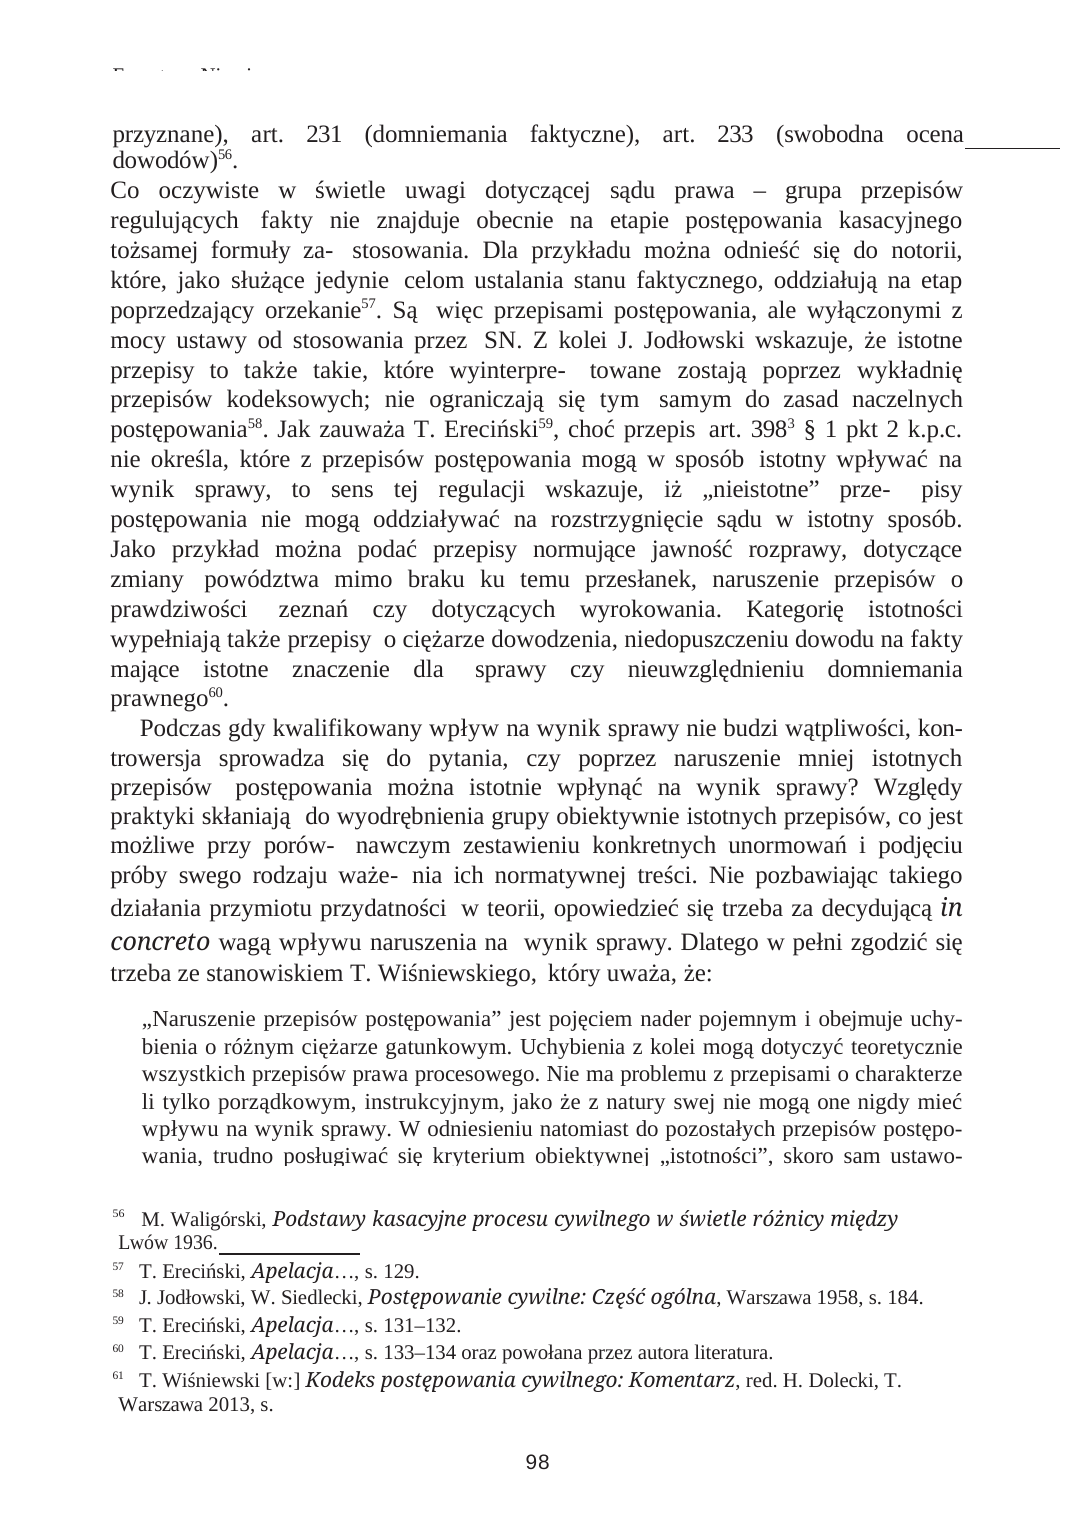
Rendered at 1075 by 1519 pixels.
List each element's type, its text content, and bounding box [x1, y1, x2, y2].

text Podczas gdy kwalifikowany wpływ na wynik sprawy nie budzi wątpliwości, kon- trowersja sprowadza się do pytania, czy poprzez naruszenie mniej istotnych przepisów postępowania można istotnie wpłynąć na wynik sprawy? Względy praktyki skłaniają do wyodrębnienia grupy obiektywnie istotnych przepisów, co jest możliwe przy porów- nawczym zestawieniu konkretnych unormowań i podjęciu próby swego rodzaju waże- nia ich normatywnej treści. Nie pozbawiając takiego działania przymiotu przydatności w teorii, opowiedzieć się trzeba za decydującą in concreto wagą wpływu naruszenia na wynik sprawy. Dlatego w pełni zgodzić się trzeba ze stanowiskiem T. Wiśniewskiego, który uważa, że: [110, 713, 963, 987]
text 98 [525, 1450, 551, 1474]
text 61 [112, 1369, 126, 1382]
text J. Jodłowski, W. Siedlecki, Postępowanie cywilne: Część ogólna, Warszawa 1958, s. 184. [139, 1283, 964, 1310]
text 57 [112, 1259, 126, 1272]
text T. Ereciński, Apelacja…, s. 133–134 oraz powołana przez autora literatura. [139, 1338, 964, 1365]
text Lwów 1936. [118, 1232, 219, 1254]
text „Naruszenie przepisów postępowania” jest pojęciem nader pojemnym i obejmuje uchy- bienia o różnym ciężarze gatunkowym. Uchybienia z kolei mogą dotyczyć teoretycznie wszystkich przepisów prawa procesowego. Nie ma problemu z przepisami o charakterze li tylko porządkowym, instrukcyjnym, jako że z natury swej nie mogą one nigdy mieć wpływu na wynik sprawy. W odniesieniu natomiast do pozostałych przepisów postępo- wania, trudno posługiwać się kryterium obiektywnej „istotności”, skoro sam ustawo- dawca, słusznie zresztą, z niego zrezygnował. Rozwiązania problemu poszukiwać trzeba zatem ad hoc (ad casum), stosownie do całokształtu okoliczności występujących w roz- patrywanej sprawie61. [142, 1006, 963, 1166]
text Ernestyna Niemiec [112, 64, 273, 71]
text 60 [112, 1341, 126, 1354]
text 58 [112, 1287, 126, 1300]
text 56 [112, 1207, 126, 1220]
text T. Wiśniewski [w:] Kodeks postępowania cywilnego: Komentarz, red. H. Dolecki, T. Wiśniewski, t. II, [139, 1365, 964, 1394]
text T. Ereciński, Apelacja…, s. 131–132. [139, 1310, 964, 1338]
text M. Waligórski, Podstawy kasacyjne procesu cywilnego w świetle różnicy między faktem i prawem, [141, 1207, 965, 1232]
text 59 [112, 1314, 126, 1327]
text Warszawa 2013, s. 208. [118, 1394, 309, 1419]
text Co oczywiste w świetle uwagi dotyczącej sądu prawa – grupa przepisów regulujących fakty nie znajduje obecnie na etapie postępowania kasacyjnego tożsamej formuły za- stosowania. Dla przykładu można odnieść się do notorii, które, jako służące jedynie celom ustalania stanu faktycznego, oddziałują na etap poprzedzający orzekanie57. Są więc przepisami postępowania, ale wyłączonymi z mocy ustawy od stosowania przez SN. Z kolei J. Jodłowski wskazuje, że istotne przepisy to także takie, które wyinterpre- towane zostają poprzez wykładnię przepisów kodeksowych; nie ograniczają się tym samym do zasad naczelnych postępowania58. Jak zauważa T. Ereciński59, choć przepis art. 3983 § 1 pkt 2 k.p.c. nie określa, które z przepisów postępowania mogą w sposób istotny wpływać na wynik sprawy, to sens tej regulacji wskazuje, iż „nieistotne” prze- pisy postępowania nie mogą oddziaływać na rozstrzygnięcie sądu w istotny sposób. Jako przykład można podać przepisy normujące jawność rozprawy, dotyczące zmiany powództwa mimo braku ku temu przesłanek, naruszenie przepisów o prawdziwości zeznań czy dotyczących wyrokowania. Kategorię istotności wypełniają także przepisy o ciężarze dowodzenia, niedopuszczeniu dowodu na fakty mające istotne znaczenie dla sprawy czy nieuwzględnieniu domniemania prawnego60. [110, 175, 963, 712]
text T. Ereciński, Apelacja…, s. 129. [139, 1259, 964, 1283]
text przyznane), art. 231 (domniemania faktyczne), art. 233 (swobodna ocena dowodów)56. [112, 121, 965, 174]
